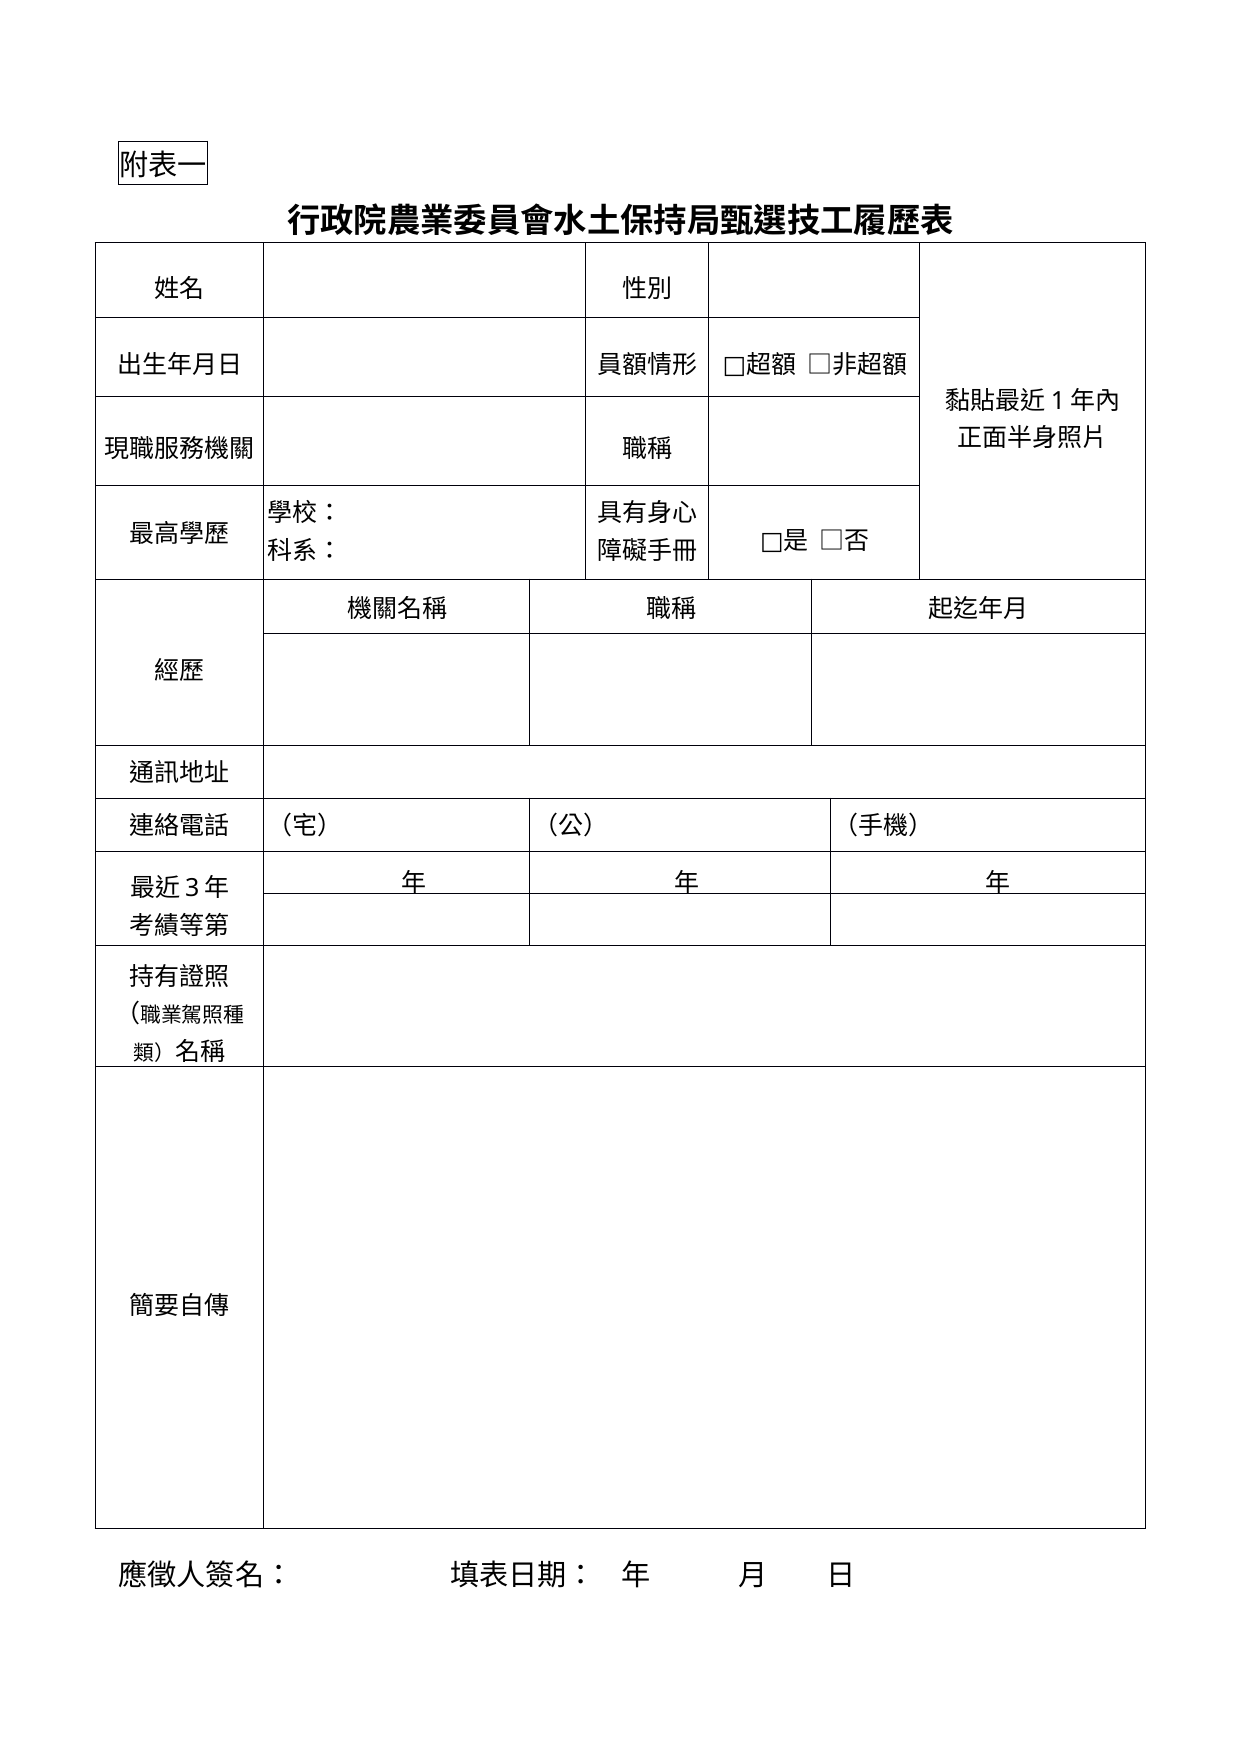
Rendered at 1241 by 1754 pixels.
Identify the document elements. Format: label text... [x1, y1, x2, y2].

table_cell 機關名稱 [264, 580, 529, 633]
table_cell 連絡電話 [96, 799, 263, 851]
table_cell 年 [530, 852, 830, 893]
table_cell [264, 1067, 1145, 1528]
table_cell □是 □否 [709, 486, 919, 578]
table_cell 最高學歷 [96, 486, 263, 578]
table_header 黏貼最近1年內 正面半身照片 [920, 243, 1145, 578]
table_cell [264, 746, 1145, 797]
table_cell 職稱 [530, 580, 811, 633]
table_cell （公） [530, 799, 830, 851]
table_cell [264, 318, 585, 396]
table_cell 年 [831, 852, 1145, 893]
table_header [264, 243, 585, 317]
table_cell [530, 634, 811, 744]
table_cell [530, 894, 830, 945]
table_cell 最近3年 考績等第 [96, 852, 263, 945]
table_cell [709, 397, 919, 485]
table_header 性別 [586, 243, 708, 317]
table_cell 學校： 科系： [264, 486, 585, 578]
table_cell 具有身心障礙手冊 [586, 486, 708, 578]
table_cell 經歷 [96, 580, 263, 744]
table_cell （宅） [264, 799, 529, 851]
table_cell 起迄年月 [812, 580, 1145, 633]
table_cell 職稱 [586, 397, 708, 485]
table_cell [264, 634, 529, 744]
table_cell 持有證照 （職業駕照種類）名稱 [96, 946, 263, 1066]
table_cell 員額情形 [586, 318, 708, 396]
table_cell [264, 894, 529, 945]
table_cell 現職服務機關 [96, 397, 263, 485]
table_cell 出生年月日 [96, 318, 263, 396]
table_cell [812, 634, 1145, 744]
text 行政院農業委員會水土保持局甄選技工履歷表 [118, 194, 1122, 242]
table_cell □超額 □非超額 [709, 318, 919, 396]
table_cell [264, 946, 1145, 1066]
text 應徵人簽名： 填表日期： 年 月 日 [118, 1529, 1122, 1604]
table_cell [264, 397, 585, 485]
table_cell 年 [264, 852, 529, 893]
table_cell 通訊地址 [96, 746, 263, 797]
table_header [709, 243, 919, 317]
table_header 姓名 [96, 243, 263, 317]
table_cell （手機） [831, 799, 1145, 851]
table_cell 簡要自傳 [96, 1067, 263, 1528]
table_cell [831, 894, 1145, 945]
text 附表一 [118, 119, 1122, 194]
